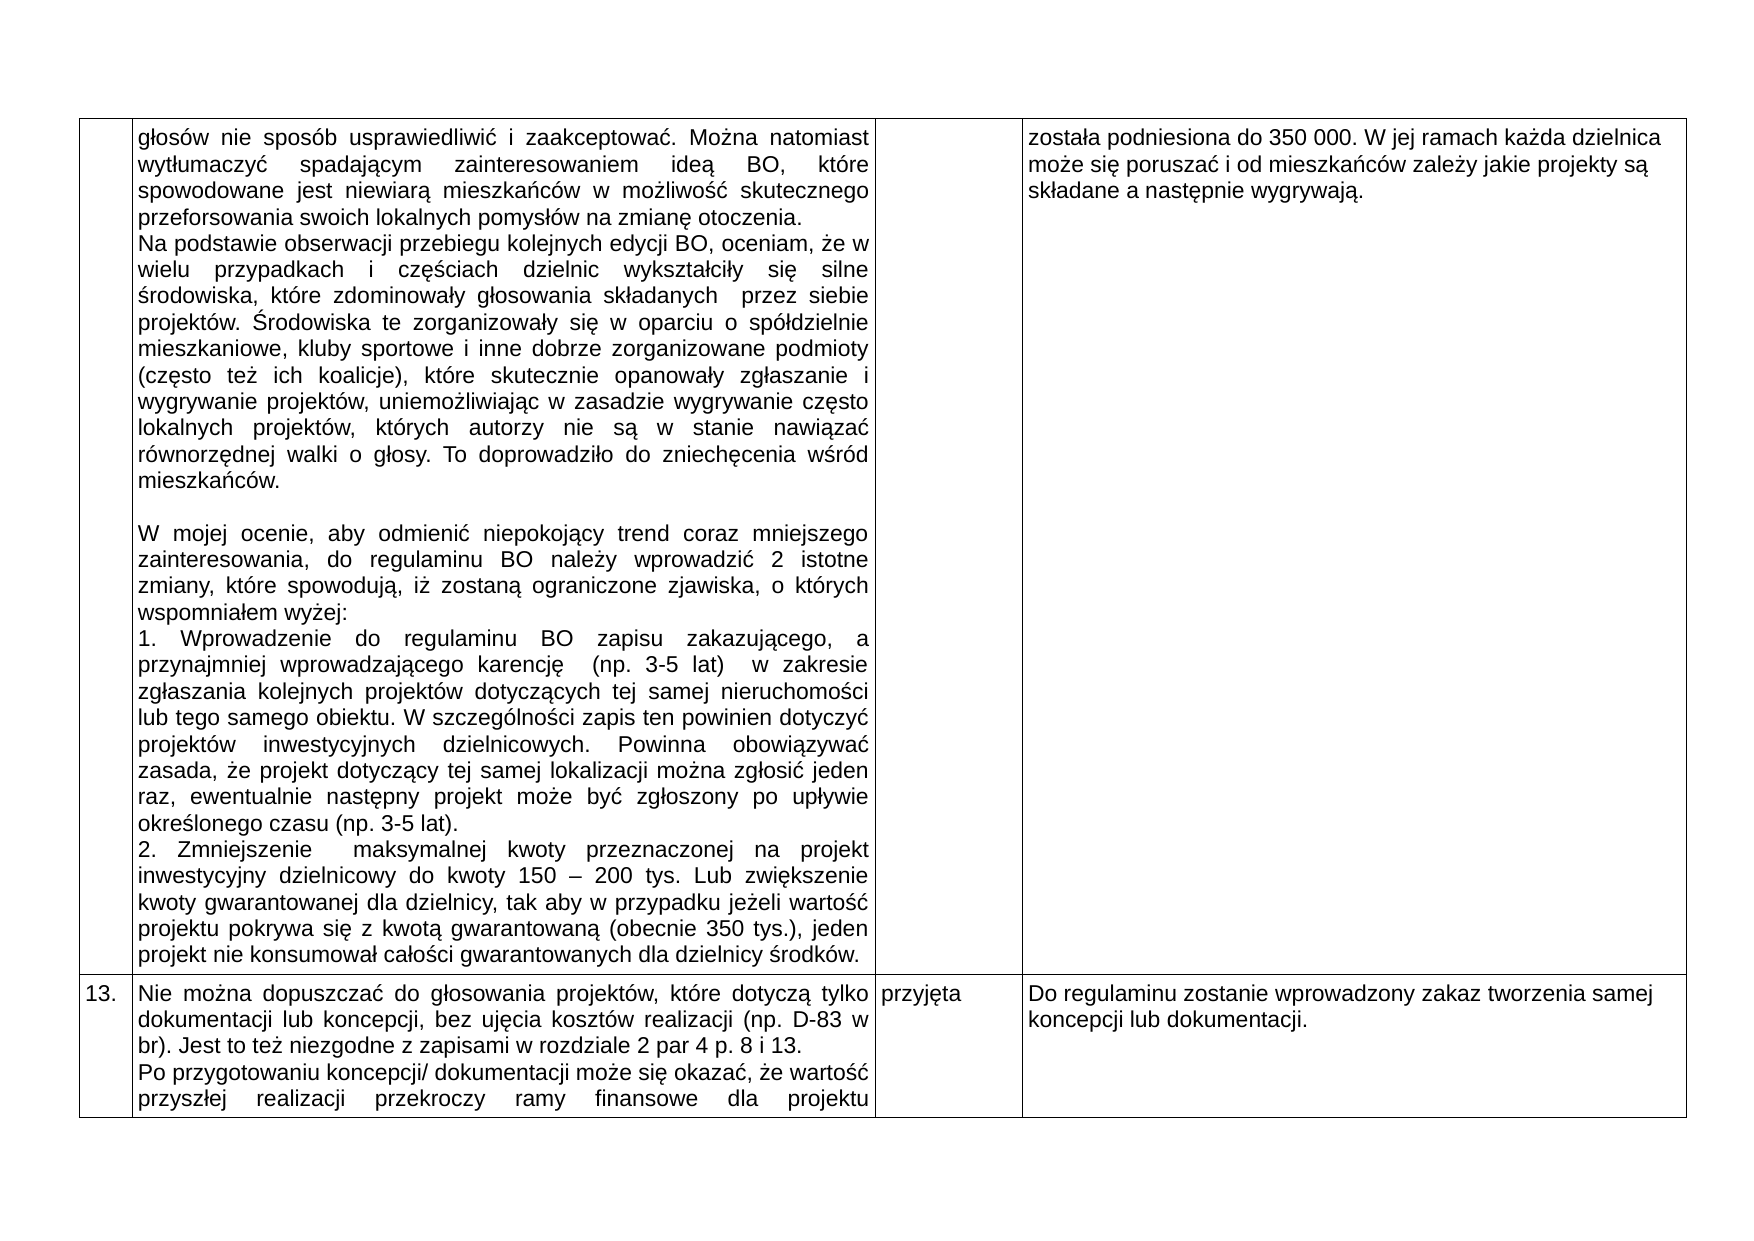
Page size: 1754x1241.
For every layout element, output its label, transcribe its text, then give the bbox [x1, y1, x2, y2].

table_cell została podniesiona do 350 000. W jej ramach każda dzielnica może się poruszać i od mieszkańców zależy jakie projekty są składane a następnie wygrywają. [1023, 119, 1686, 973]
table_cell Nie można dopuszczać do głosowania projektów, które dotyczą tylko dokumentacji lub koncepcji, bez ujęcia kosztów realizacji (np. D-83 w br). Jest to też niezgodne z zapisami w rozdziale 2 par 4 p. 8 i 13. Po przygotowaniu koncepcji/ dokumentacji może się okazać, że wartość przyszłej realizacji przekroczy ramy finansowe dla projektu [133, 975, 875, 1117]
table_cell głosów nie sposób usprawiedliwić i zaakceptować. Można natomiast wytłumaczyć spadającym zainteresowaniem ideą BO, które spowodowane jest niewiarą mieszkańców w możliwość skutecznego przeforsowania swoich lokalnych pomysłów na zmianę otoczenia. Na podstawie obserwacji przebiegu kolejnych edycji BO, oceniam, że w wielu przypadkach i częściach dzielnic wykształciły się silne środowiska, które zdominowały głosowania składanych przez siebie projektów. Środowiska te zorganizowały się w oparciu o spółdzielnie mieszkaniowe, kluby sportowe i inne dobrze zorganizowane podmioty (często też ich koalicje), które skutecznie opanowały zgłaszanie i wygrywanie projektów, uniemożliwiając w zasadzie wygrywanie często lokalnych projektów, których autorzy nie są w stanie nawiązać równorzędnej walki o głosy. To doprowadziło do zniechęcenia wśród mieszkańców. W mojej ocenie, aby odmienić niepokojący trend coraz mniejszego zainteresowania, do regulaminu BO należy wprowadzić 2 istotne zmiany, które spowodują, iż zostaną ograniczone zjawiska, o których wspomniałem wyżej: 1. Wprowadzenie do regulaminu BO zapisu zakazującego, a przynajmniej wprowadzającego karencję (np. 3-5 lat) w zakresie zgłaszania kolejnych projektów dotyczących tej samej nieruchomości lub tego samego obiektu. W szczególności zapis ten powinien dotyczyć projektów inwestycyjnych dzielnicowych. Powinna obowiązywać zasada, że projekt dotyczący tej samej lokalizacji można zgłosić jeden raz, ewentualnie następny projekt może być zgłoszony po upływie określonego czasu (np. 3-5 lat). 2. Zmniejszenie maksymalnej kwoty przeznaczonej na projekt inwestycyjny dzielnicowy do kwoty 150 – 200 tys. Lub zwiększenie kwoty gwarantowanej dla dzielnicy, tak aby w przypadku jeżeli wartość projektu pokrywa się z kwotą gwarantowaną (obecnie 350 tys.), jeden projekt nie konsumował całości gwarantowanych dla dzielnicy środków. [133, 119, 875, 973]
table_cell przyjęta [876, 975, 1022, 1117]
table_cell Do regulaminu zostanie wprowadzony zakaz tworzenia samej koncepcji lub dokumentacji. [1023, 975, 1686, 1117]
table_cell 13. [80, 975, 132, 1117]
table_cell [80, 119, 132, 973]
table_cell [876, 119, 1022, 973]
